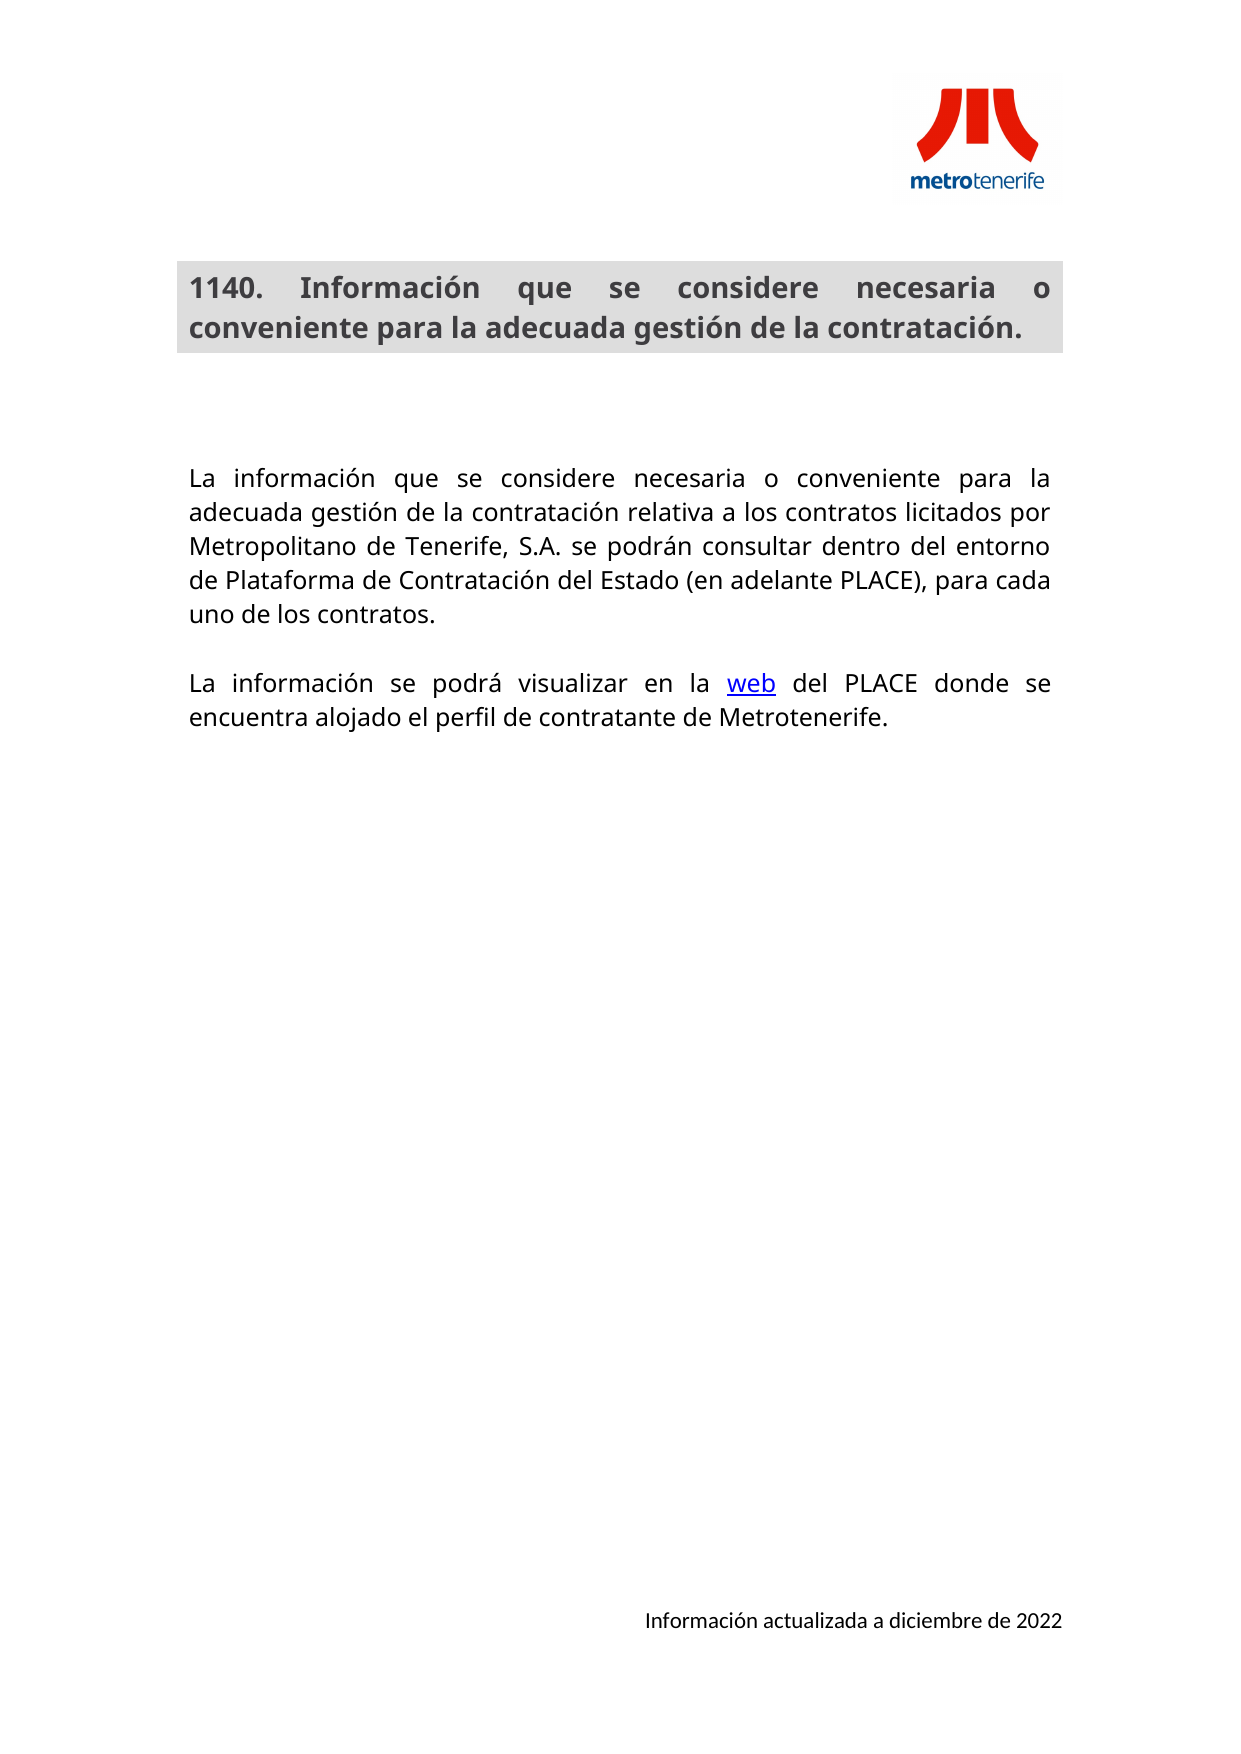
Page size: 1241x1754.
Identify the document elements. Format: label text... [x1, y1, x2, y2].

table_header 1140. Información que se considere necesaria o conveniente para la adecuada gestión de la contratación. [177, 261, 1063, 353]
table_cell La información que se considere necesaria o conveniente para la adecuada gestión de la contratación relativa a los contratos licitados por Metropolitano de Tenerife, S.A. se podrán consultar dentro del entorno de Plataforma de Contratación del Estado (en adelante PLACE), para cada uno de los contratos. La información se podrá visualizar en la web del PLACE donde se encuentra alojado el perfil de contratante de Metrotenerife. [177, 353, 1063, 779]
